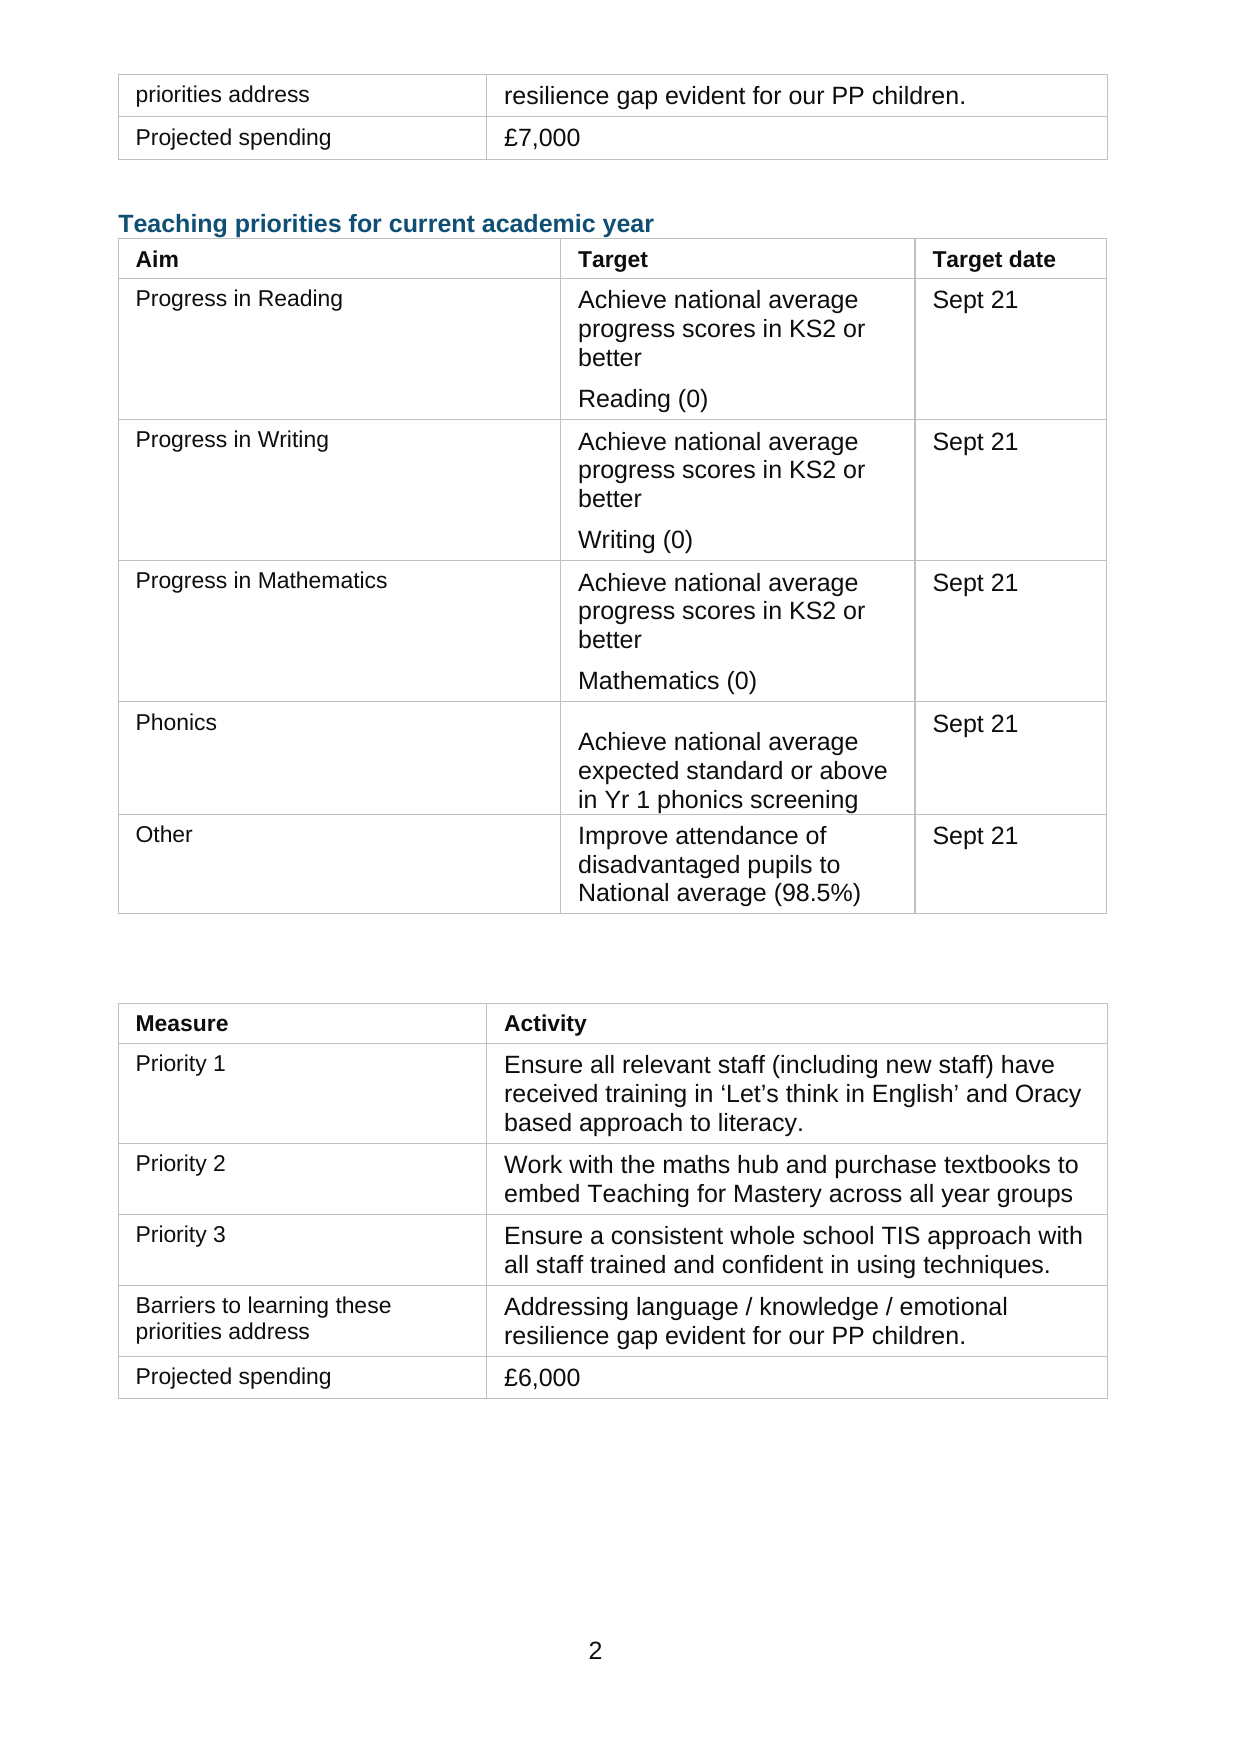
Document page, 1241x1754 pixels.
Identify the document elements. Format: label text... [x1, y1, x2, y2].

table_cell £6,000 [487, 1357, 1107, 1398]
table_cell Ensure all relevant staff (including new staff) have received training in ‘Let’s think in English’ and Oracy based approach to literacy. [487, 1044, 1107, 1142]
table_header Target date [916, 239, 1106, 278]
table_cell Priority 1 [119, 1044, 486, 1142]
table_cell Priority 3 [119, 1215, 486, 1284]
table_cell Ensure a consistent whole school TIS approach with all staff trained and confident in using techniques. [487, 1215, 1107, 1284]
table_cell Work with the maths hub and purchase textbooks to embed Teaching for Mastery across all year groups [487, 1144, 1107, 1213]
table_cell Projected spending [119, 1357, 486, 1398]
table_cell Projected spending [119, 117, 486, 158]
table_cell Achieve national average progress scores in KS2 or better Mathematics (0) [561, 561, 914, 701]
table_cell resilience gap evident for our PP children. [487, 75, 1107, 116]
table_cell Achieve national average progress scores in KS2 or better Reading (0) [561, 279, 914, 419]
table_cell £7,000 [487, 117, 1107, 158]
table_cell Sept 21 [916, 420, 1106, 560]
table_header Target [561, 239, 914, 278]
table_cell Improve attendance of disadvantaged pupils to National average (98.5%) [561, 815, 914, 913]
table_cell Achieve national average progress scores in KS2 or better Writing (0) [561, 420, 914, 560]
table_cell priorities address [119, 75, 486, 116]
table_cell Phonics [119, 702, 560, 813]
table_cell Sept 21 [916, 702, 1106, 813]
table_cell Achieve national average expected standard or above in Yr 1 phonics screening [561, 702, 914, 813]
table_cell Sept 21 [916, 561, 1106, 701]
subtitle Teaching priorities for current academic year [118, 209, 1107, 238]
table_cell Progress in Writing [119, 420, 560, 560]
table_cell Progress in Mathematics [119, 561, 560, 701]
table_cell Barriers to learning these priorities address [119, 1286, 486, 1356]
table_header Aim [119, 239, 560, 278]
table_cell Priority 2 [119, 1144, 486, 1213]
table_cell Other [119, 815, 560, 913]
table_header Measure [119, 1004, 486, 1043]
table_cell Sept 21 [916, 815, 1106, 913]
table_cell Addressing language / knowledge / emotional resilience gap evident for our PP children. [487, 1286, 1107, 1356]
table_cell Sept 21 [916, 279, 1106, 419]
table_cell Progress in Reading [119, 279, 560, 419]
table_header Activity [487, 1004, 1107, 1043]
